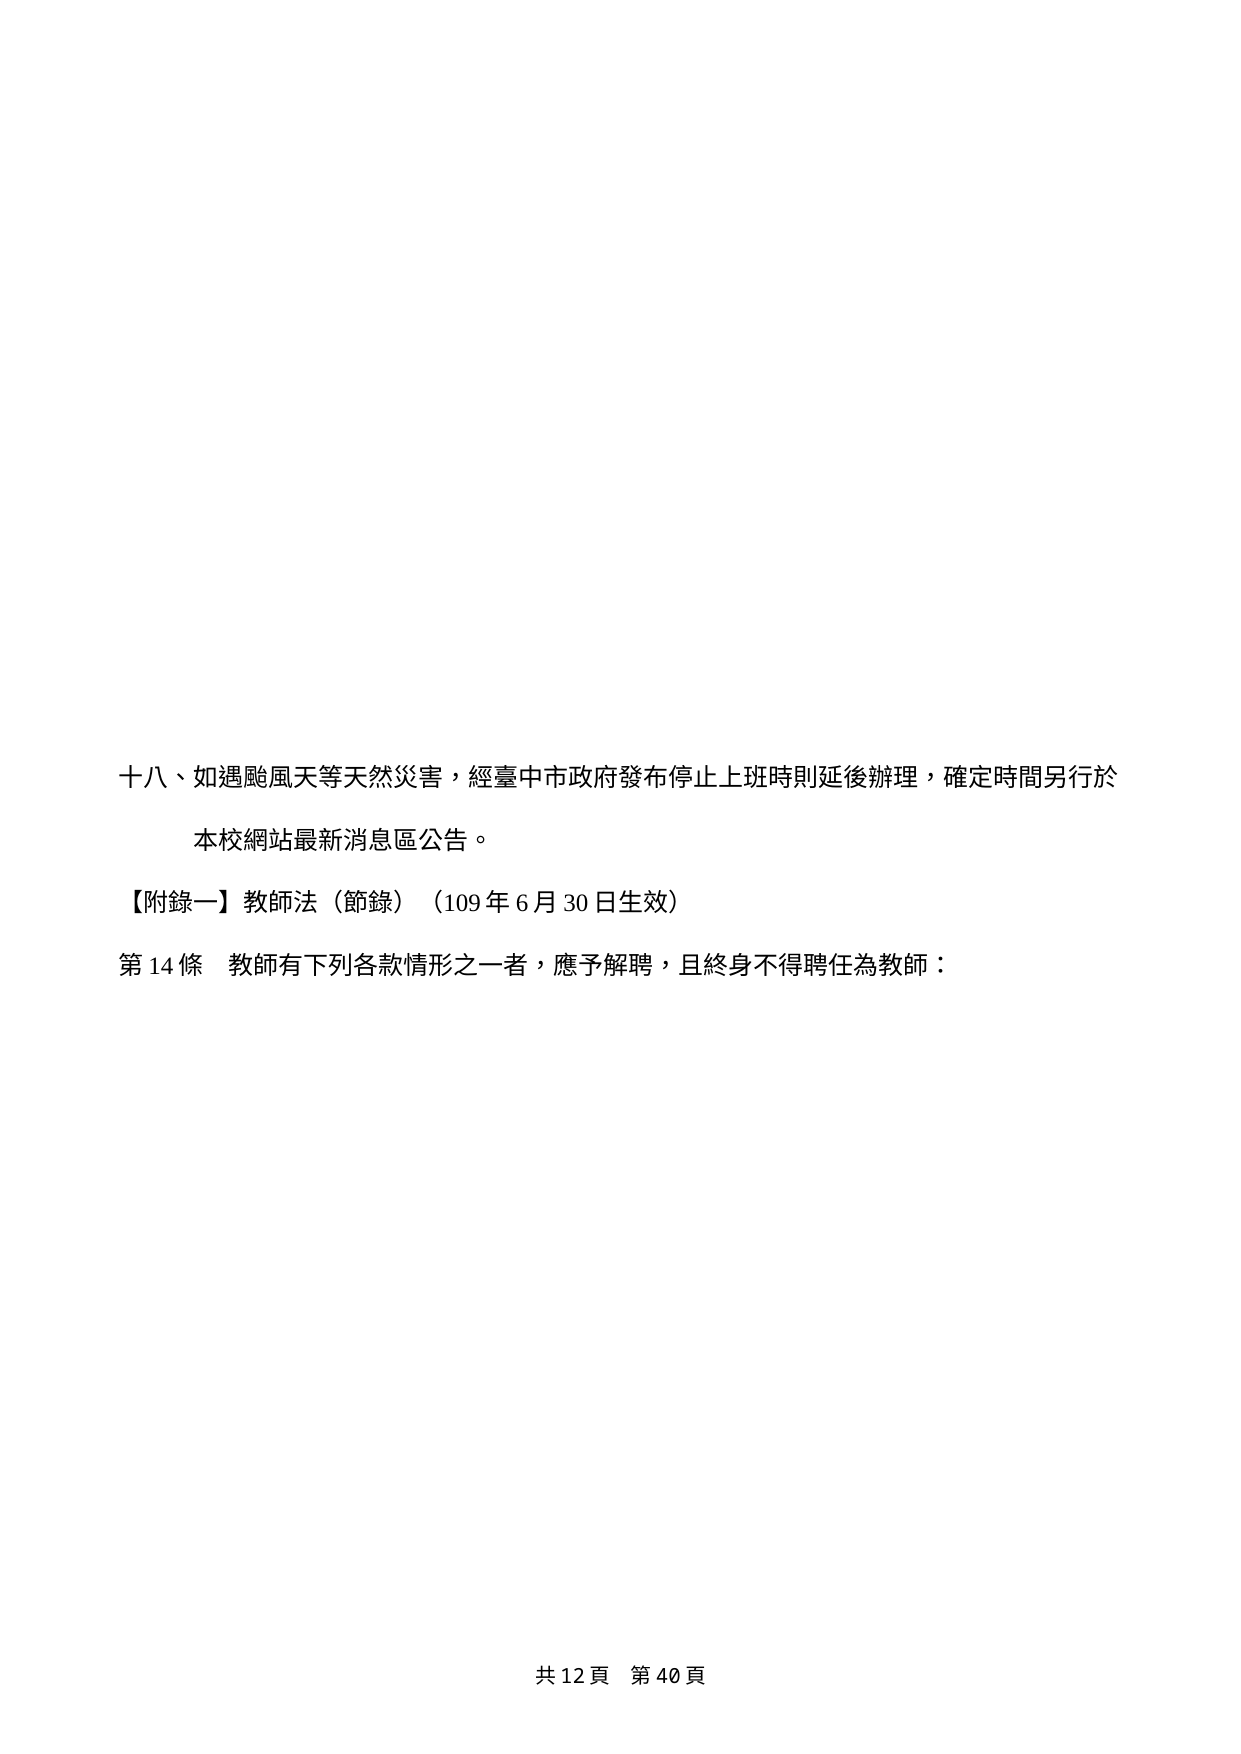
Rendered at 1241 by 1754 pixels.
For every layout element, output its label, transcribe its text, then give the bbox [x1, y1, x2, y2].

text 十八、如遇颱風天等天然災害，經臺中市政府發布停止上班時則延後辦理，確定時間另行於本校網站最新消息區公告。 [118, 734, 1122, 859]
text 第14條 教師有下列各款情形之一者，應予解聘，且終身不得聘任為教師： [118, 922, 1122, 984]
text 【附錄一】教師法（節錄）（109年6月30日生效） [118, 859, 1122, 922]
